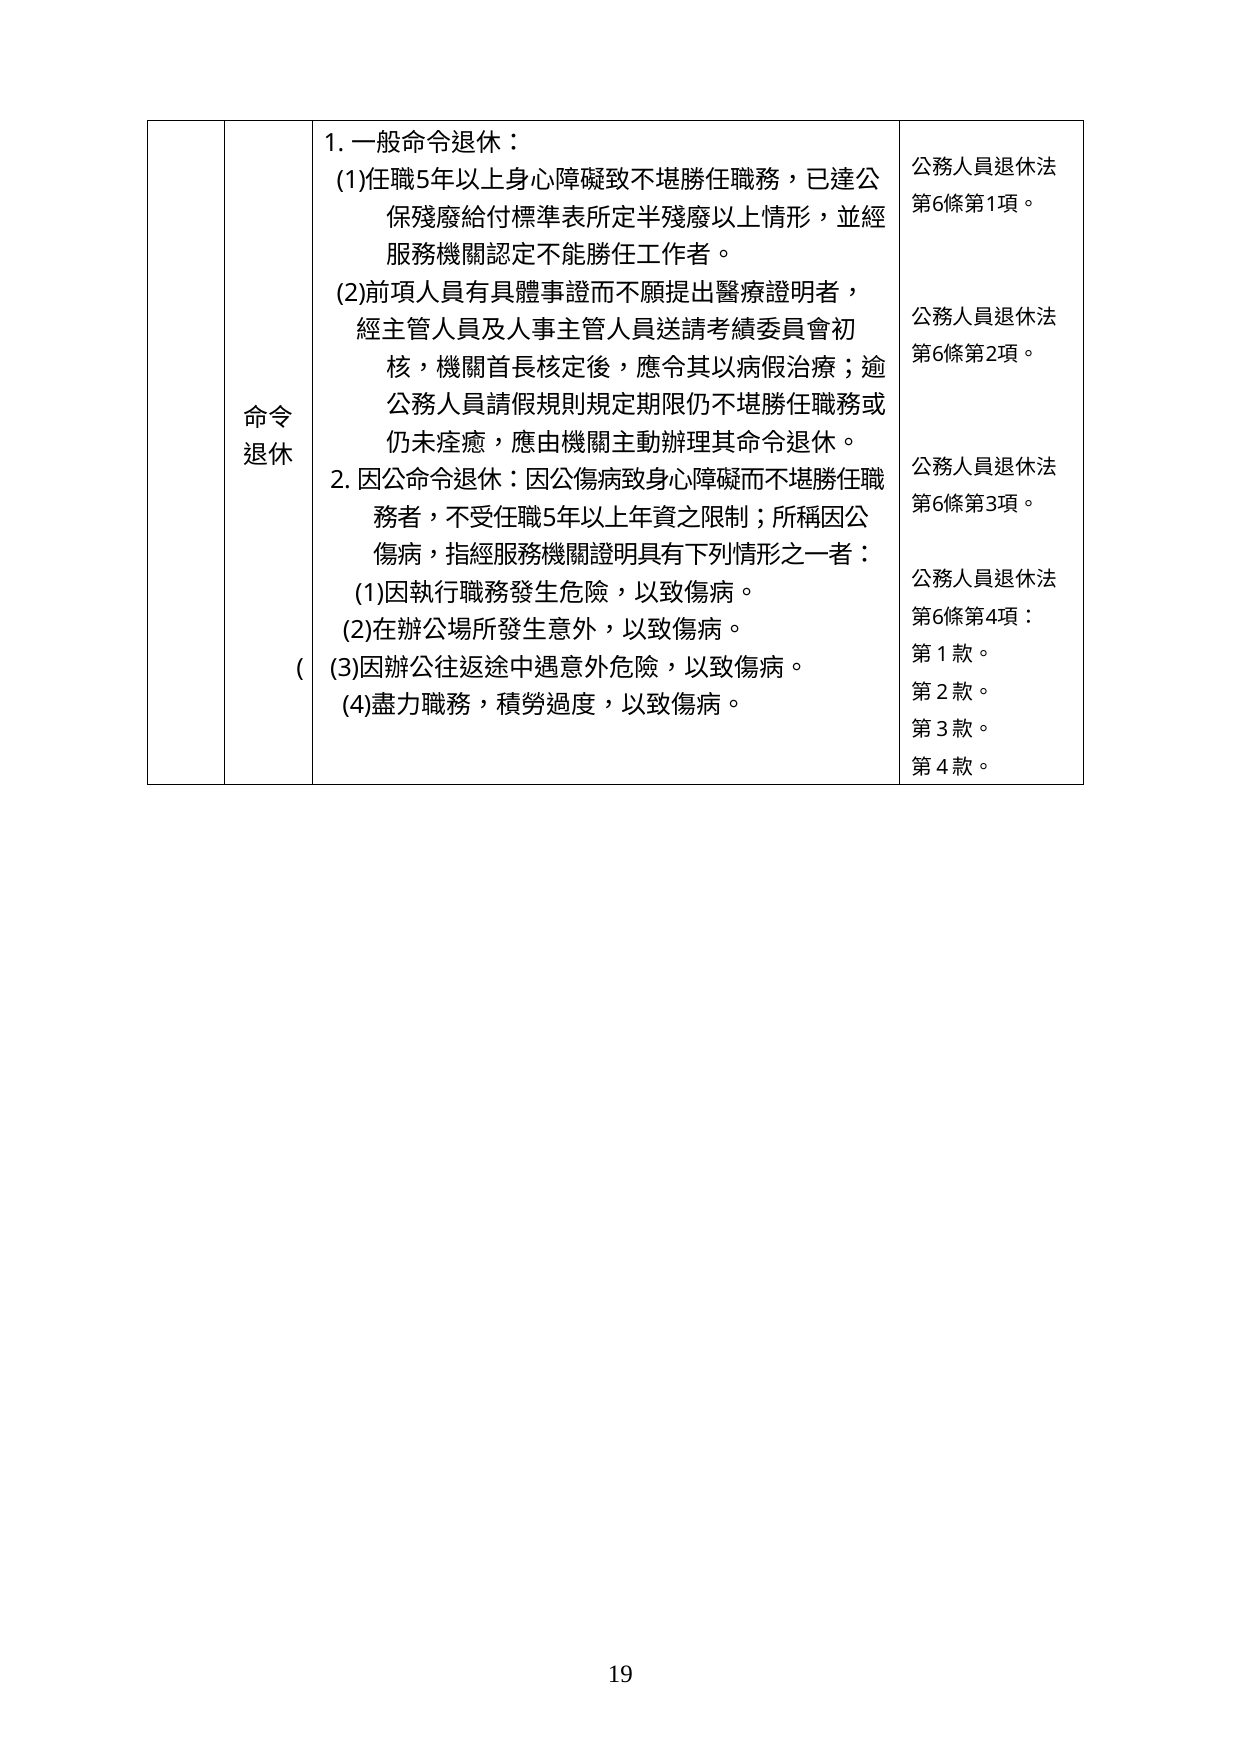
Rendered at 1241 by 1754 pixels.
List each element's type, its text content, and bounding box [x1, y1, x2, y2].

table_cell [148, 121, 224, 784]
table_cell 命令退休 [225, 121, 312, 784]
table_cell 1. 一般命令退休： (1)任職5年以上身心障礙致不堪勝任職務，已達公保殘廢給付標準表所定半殘廢以上情形，並經服務機關認定不能勝任工作者。 (2)前項人員有具體事證而不願提出醫療證明者， 經主管人員及人事主管人員送請考績委員會初核，機關首長核定後，應令其以病假治療；逾公務人員請假規則規定期限仍不堪勝任職務或仍未痊癒，應由機關主動辦理其命令退休。 2. 因公命令退休：因公傷病致身心障礙而不堪勝任職務者，不受任職5年以上年資之限制；所稱因公傷病，指經服務機關證明具有下列情形之一者： (1)因執行職務發生危險，以致傷病。 (2)在辦公場所發生意外，以致傷病。 ( (3)因辦公往返途中遇意外危險，以致傷病。 (4)盡力職務，積勞過度，以致傷病。 [313, 121, 899, 784]
table_cell 公務人員退休法第6條第1項。 公務人員退休法第6條第2項。 公務人員退休法第6條第3項。 公務人員退休法第6條第4項： 第1款。 第2款。 第3款。 第4款。 [900, 121, 1083, 784]
